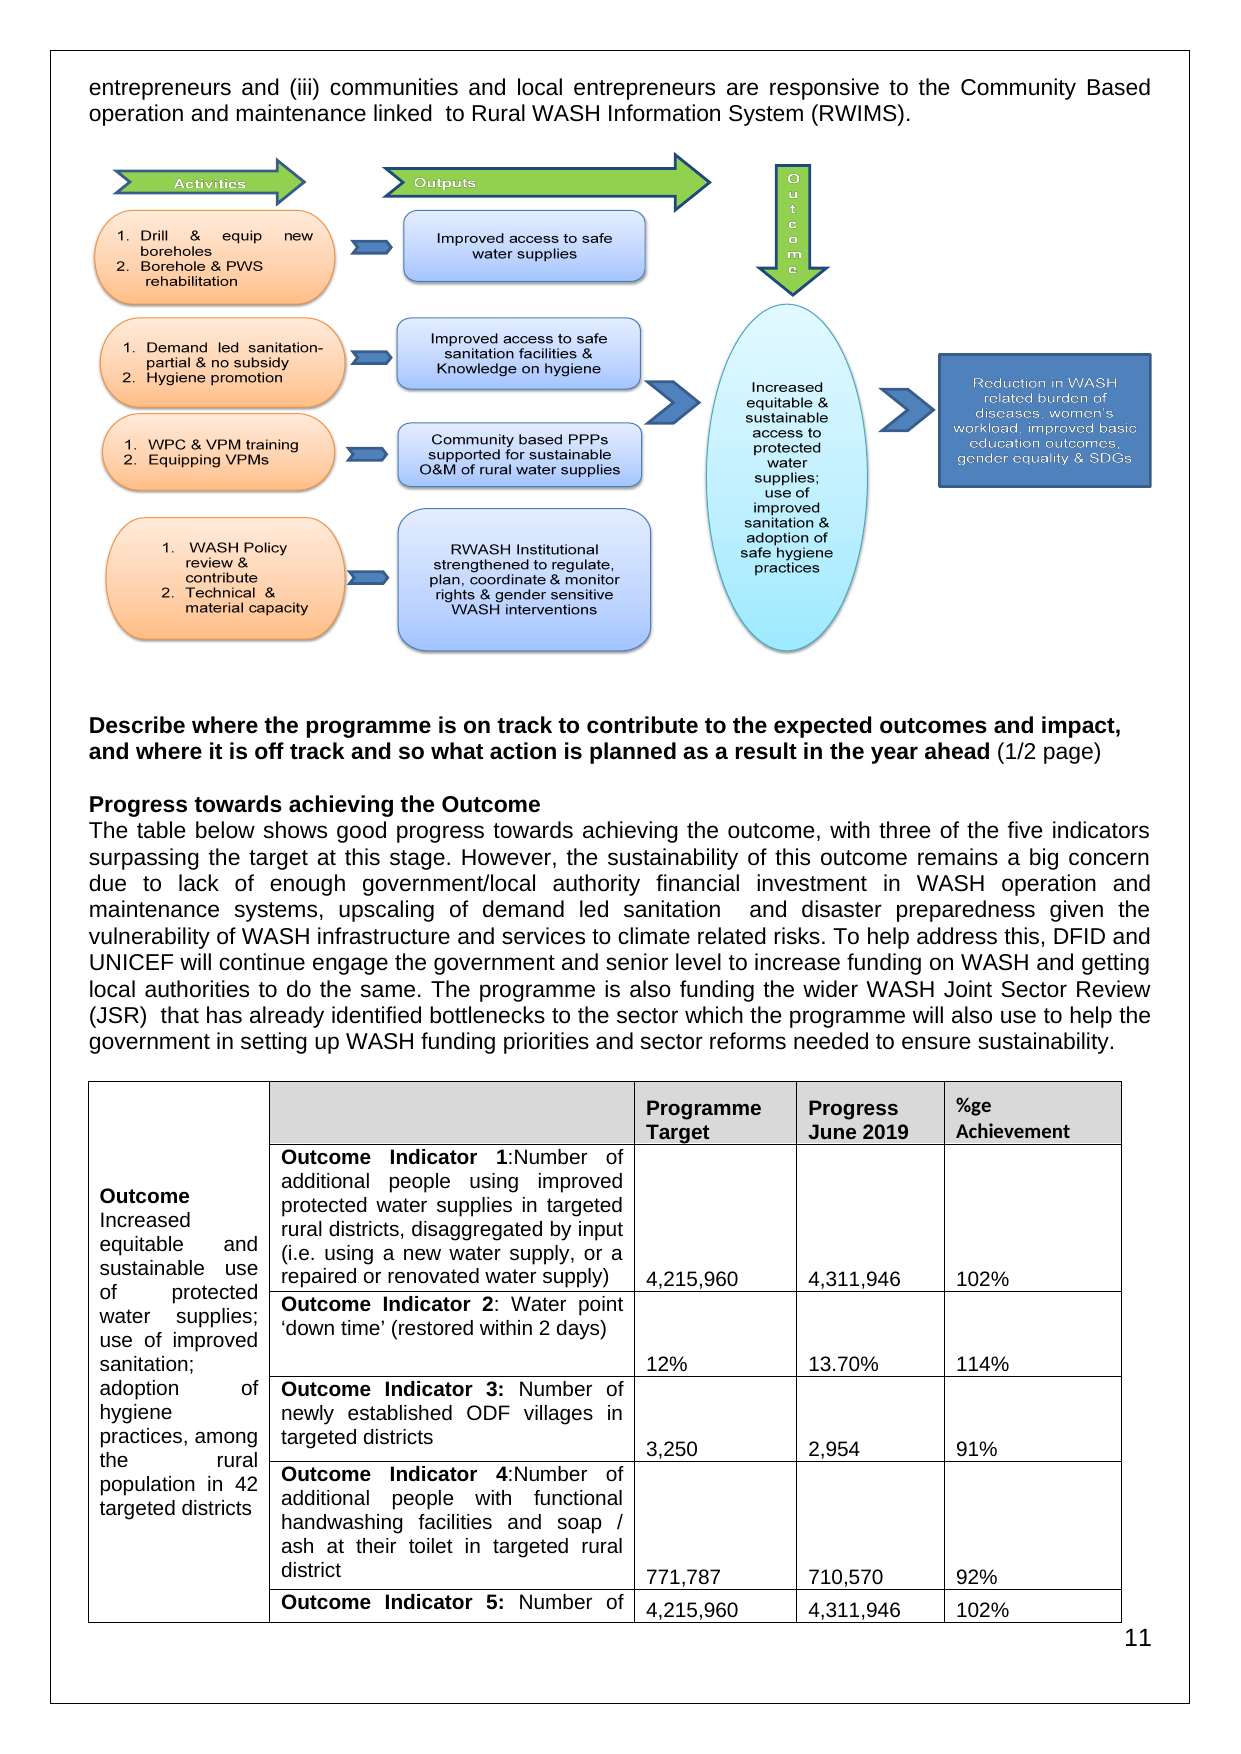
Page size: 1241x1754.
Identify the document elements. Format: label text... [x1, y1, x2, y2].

table_cell 4,215,960 [635, 1590, 796, 1622]
table_cell 12% [635, 1292, 796, 1376]
table_header Programme Target [635, 1082, 796, 1143]
table_cell 91% [945, 1377, 1121, 1461]
table_cell 4,311,946 [797, 1590, 944, 1622]
table_cell 710,570 [797, 1462, 944, 1588]
table_cell 114% [945, 1292, 1121, 1376]
table_cell 102% [945, 1590, 1121, 1622]
table_cell Outcome Indicator 4:Number of additional people with functional handwashing facilities and soap / ash at their toilet in targeted rural district [270, 1462, 634, 1588]
table_cell Outcome Indicator 1:Number of additional people using improved protected water supplies in targeted rural districts, disaggregated by input (i.e. using a new water supply, or a repaired or renovated water supply) [270, 1145, 634, 1291]
table_cell 2,954 [797, 1377, 944, 1461]
table_cell 13.70% [797, 1292, 944, 1376]
table_cell Outcome Indicator 3: Number of newly established ODF villages in targeted districts [270, 1377, 634, 1461]
table_cell 4,215,960 [635, 1145, 796, 1291]
table_cell 102% [945, 1145, 1121, 1291]
table_cell 4,311,946 [797, 1145, 944, 1291]
table_header %ge Achievement [945, 1082, 1121, 1143]
table_cell 3,250 [635, 1377, 796, 1461]
table_header Outcome Increased equitable and sustainable use of protected water supplies; use of improved sanitation; adoption of hygiene practices, among the rural population in 42 targeted districts [89, 1082, 269, 1622]
table_cell 771,787 [635, 1462, 796, 1588]
table_cell Outcome Indicator 2: Water point ‘down time’ (restored within 2 days) [270, 1292, 634, 1376]
table_cell 92% [945, 1462, 1121, 1588]
text Progress towards achieving the Outcome [89, 791, 1152, 817]
text The table below shows good progress towards achieving the outcome, with three of the five indicators surpassing the target at this stage. However, the sustainability of this outcome remains a big concern due to lack of enough government/local authority financial investment in WASH operation and maintenance systems, upscaling of demand led sanitation and disaster preparedness given the vulnerability of WASH infrastructure and services to climate related risks. To help address this, DFID and UNICEF will continue engage the government and senior level to increase funding on WASH and getting local authorities to do the same. The programme is also funding the wider WASH Joint Sector Review (JSR) that has already identified bottlenecks to the sector which the programme will also use to help the government in setting up WASH funding priorities and sector reforms needed to ensure sustainability. [89, 817, 1152, 1054]
text Describe where the programme is on track to contribute to the expected outcomes and impact, and where it is off track and so what action is planned as a result in the year ahead (1/2 page) [89, 712, 1152, 765]
text entrepreneurs and (iii) communities and local entrepreneurs are responsive to the Community Based operation and maintenance linked to Rural WASH Information System (RWIMS). [89, 74, 1152, 127]
table_header [270, 1082, 634, 1143]
table_header Progress June 2019 [797, 1082, 944, 1143]
table_cell Outcome Indicator 5: Number of [270, 1590, 634, 1622]
